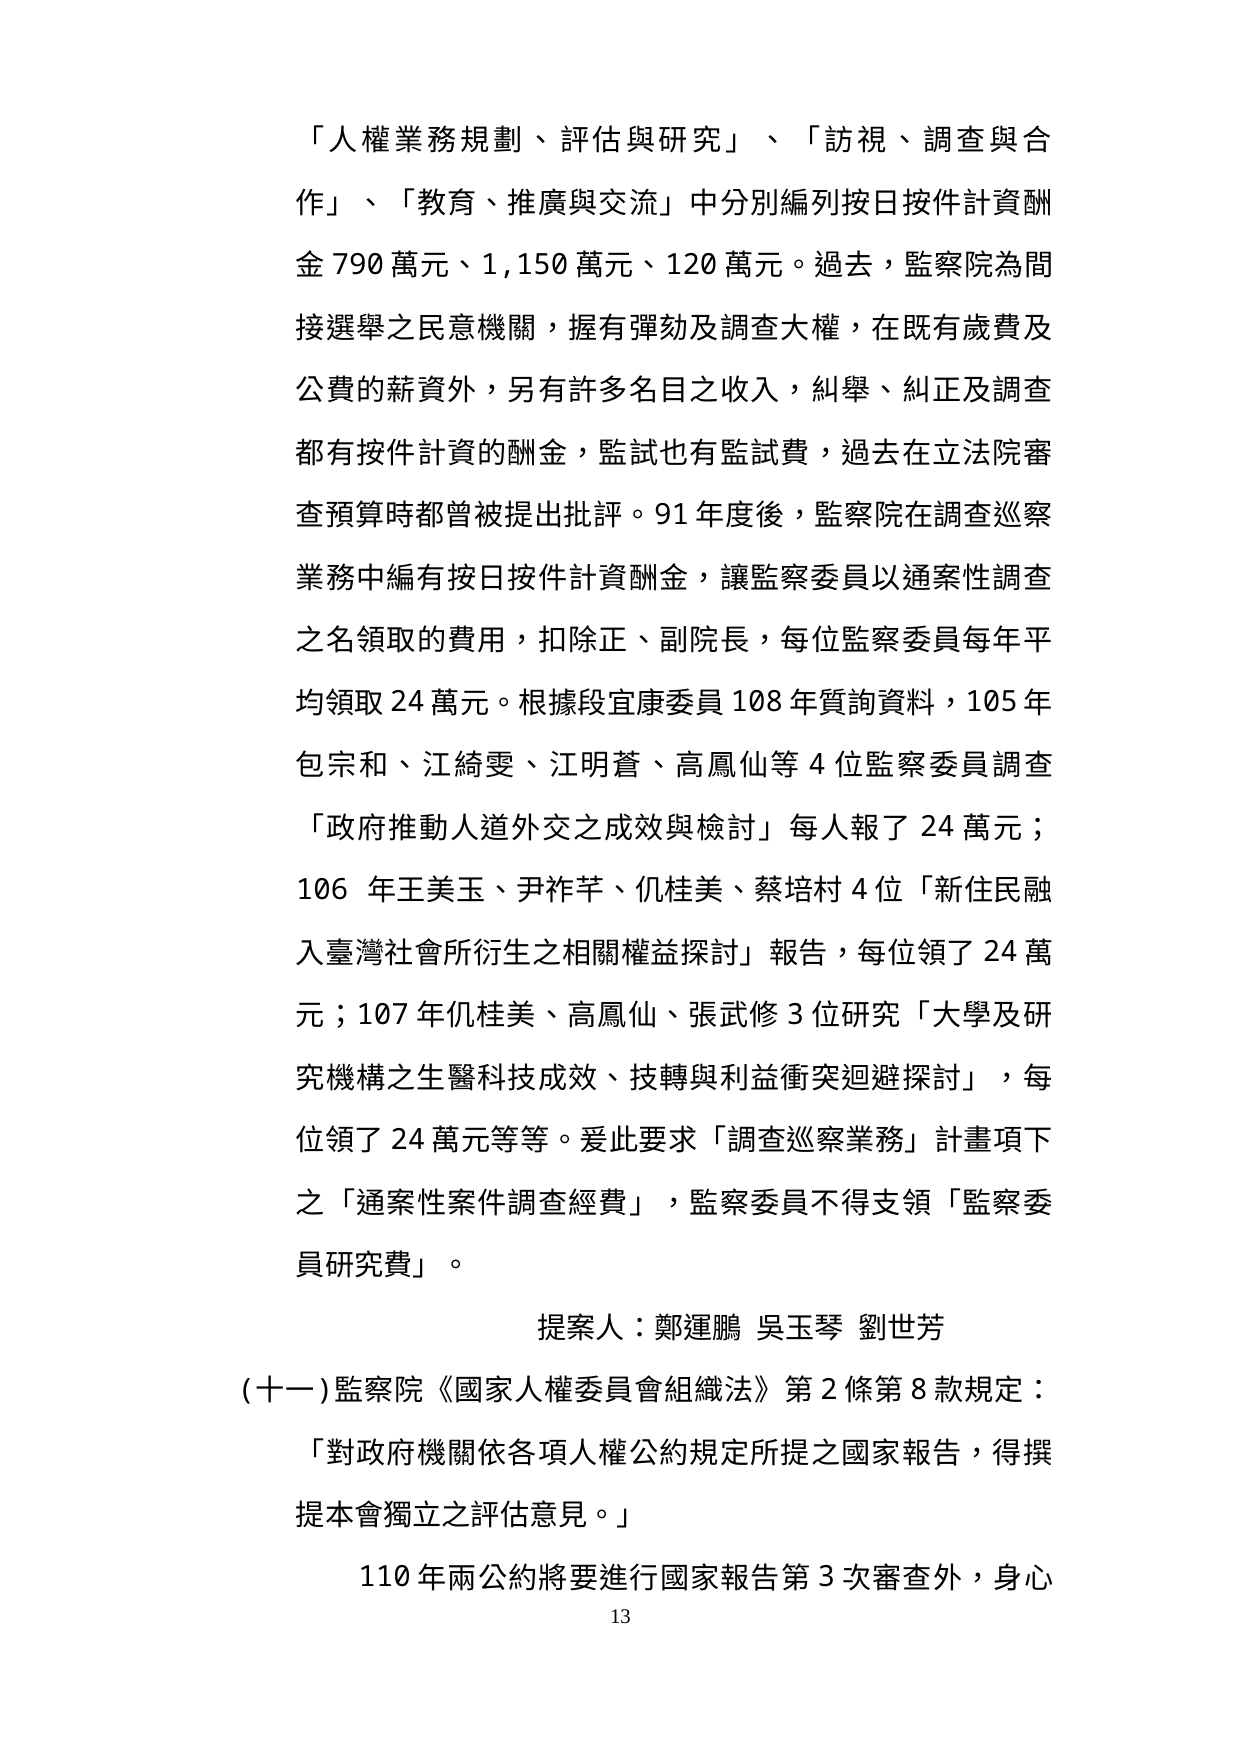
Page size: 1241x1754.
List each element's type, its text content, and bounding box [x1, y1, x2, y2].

text 110年兩公約將要進行國家報告第3次審查外，身心 [300, 1534, 1053, 1596]
text (十一)監察院《國家人權委員會組織法》第2條第8款規定：「對政府機關依各項人權公約規定所提之國家報告，得撰提本會獨立之評估意見。」 [237, 1346, 1053, 1534]
text 「人權業務規劃、評估與研究」、「訪視、調查與合作」、「教育、推廣與交流」中分別編列按日按件計資酬金790萬元、1,150萬元、120萬元。過去，監察院為間接選舉之民意機關，握有彈劾及調查大權，在既有歲費及公費的薪資外，另有許多名目之收入，糾舉、糾正及調查都有按件計資的酬金，監試也有監試費，過去在立法院審查預算時都曾被提出批評。91年度後，監察院在調查巡察業務中編有按日按件計資酬金，讓監察委員以通案性調查之名領取的費用，扣除正、副院長，每位監察委員每年平均領取24萬元。根據段宜康委員108年質詢資料，105年包宗和、江綺雯、江明蒼、高鳳仙等4位監察委員調查「政府推動人道外交之成效與檢討」每人報了24萬元；106 年王美玉、尹祚芊、仉桂美、蔡培村4位「新住民融入臺灣社會所衍生之相關權益探討」報告，每位領了24萬元；107年仉桂美、高鳳仙、張武修3位研究「大學及研究機構之生醫科技成效、技轉與利益衝突迴避探討」，每位領了24萬元等等。爰此要求「調查巡察業務」計畫項下之「通案性案件調查經費」，監察委員不得支領「監察委員研究費」。 [237, 96, 1053, 1284]
text 提案人：鄭運鵬 吳玉琴 劉世芳 [537, 1284, 1053, 1346]
